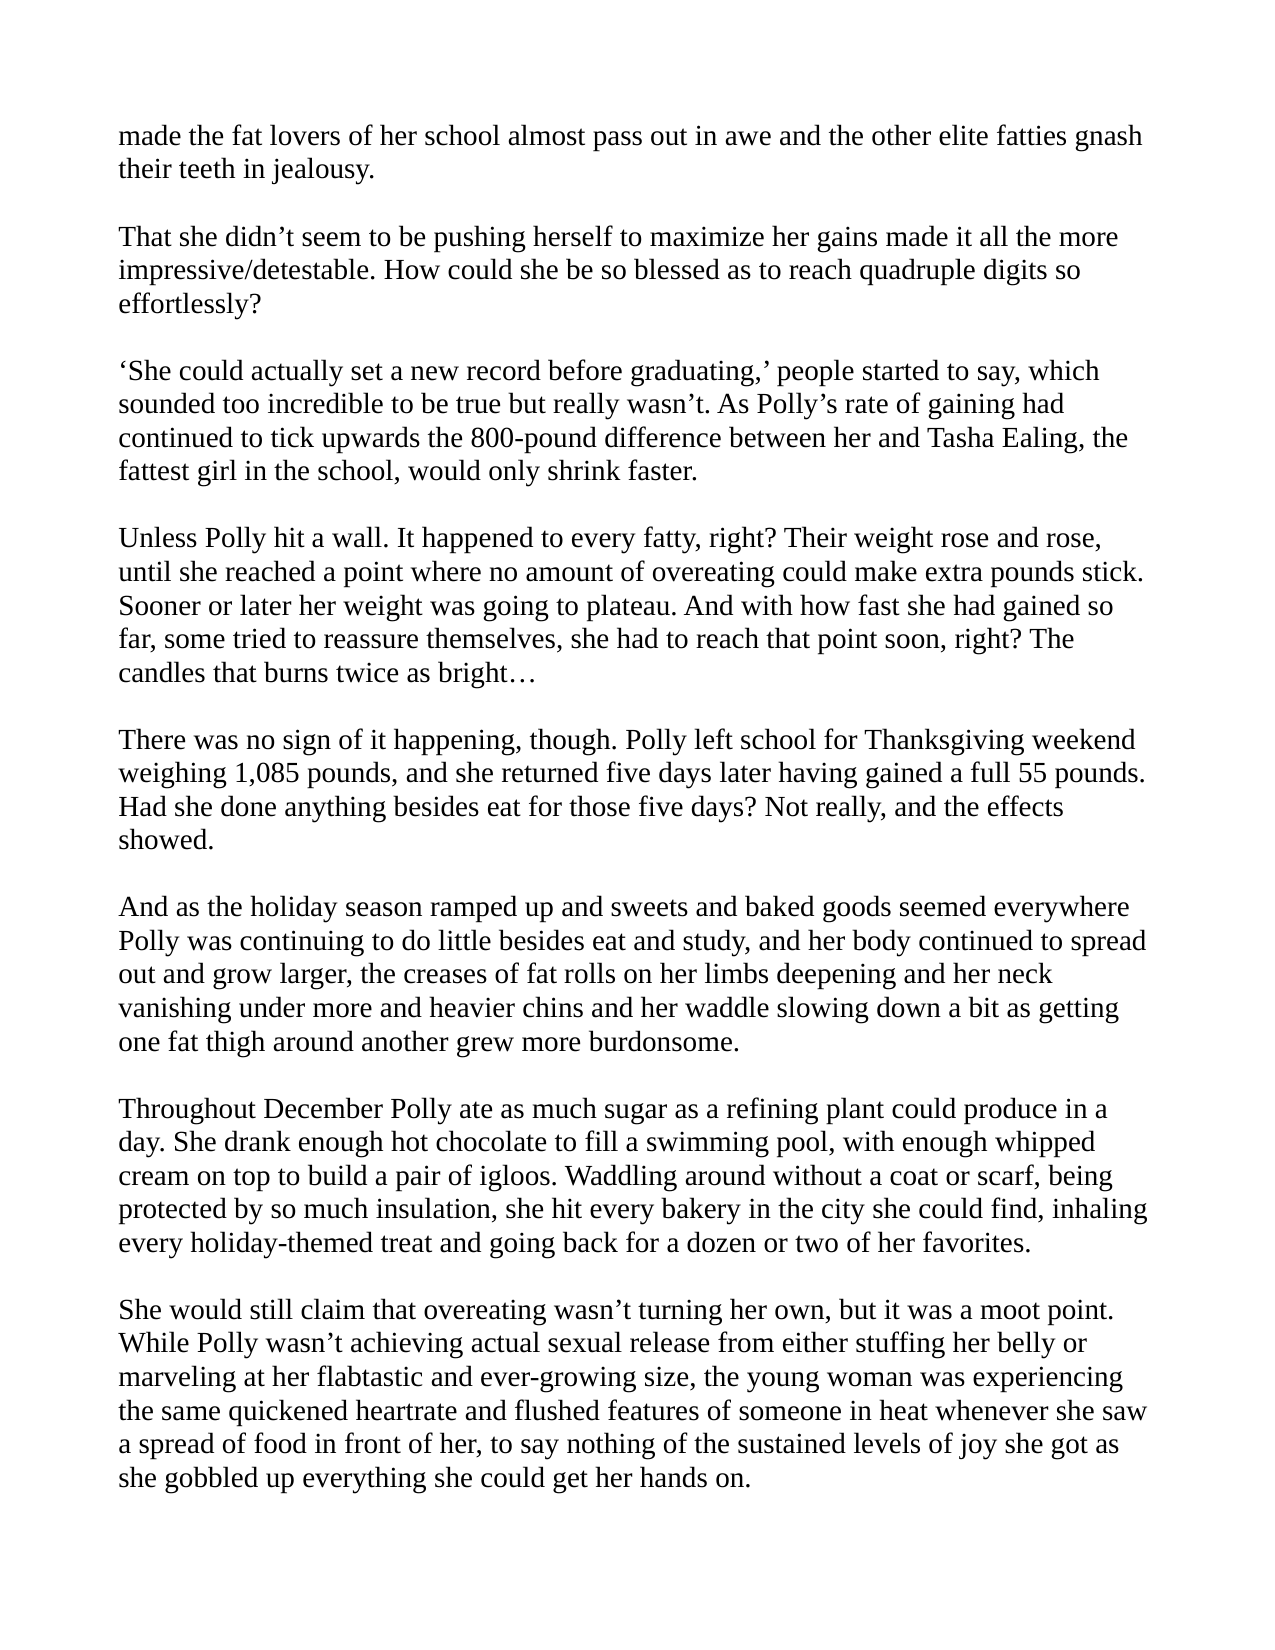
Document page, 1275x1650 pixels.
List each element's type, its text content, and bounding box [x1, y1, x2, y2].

text Unless Polly hit a wall. It happened to every fatty, right? Their weight rose and rose, until she reached a point where no amount of overeating could make extra pounds stick. Sooner or later her weight was going to plateau. And with how fast she had gained so far, some tried to reassure themselves, she had to reach that point soon, right? The candles that burns twice as bright… [118, 521, 1157, 688]
text made the fat lovers of her school almost pass out in awe and the other elite fatties gnash their teeth in jealousy. [118, 118, 1157, 185]
text And as the holiday season ramped up and sweets and baked goods seemed everywhere Polly was continuing to do little besides eat and study, and her body continued to spread out and grow larger, the creases of fat rolls on her limbs deepening and her neck vanishing under more and heavier chins and her waddle slowing down a bit as getting one fat thigh around another grew more burdonsome. [118, 889, 1157, 1057]
text She would still claim that overeating wasn’t turning her own, but it was a moot point. While Polly wasn’t achieving actual sexual release from either stuffing her belly or marveling at her flabtastic and ever-growing size, the young woman was experiencing the same quickened heartrate and flushed features of someone in heat whenever she saw a spread of food in front of her, to say nothing of the sustained levels of joy she got as she gobbled up everything she could get her hands on. [118, 1292, 1157, 1493]
text Throughout December Polly ate as much sugar as a refining plant could produce in a day. She drank enough hot chocolate to fill a swimming pool, with enough whipped cream on top to build a pair of igloos. Waddling around without a coat or scarf, being protected by so much insulation, she hit every bakery in the city she could find, inhaling every holiday-themed treat and going back for a dozen or two of her favorites. [118, 1091, 1157, 1258]
text That she didn’t seem to be pushing herself to maximize her gains made it all the more impressive/detestable. How could she be so blessed as to reach quadruple digits so effortlessly? [118, 219, 1157, 319]
text ‘She could actually set a new record before graduating,’ people started to say, which sounded too incredible to be true but really wasn’t. As Polly’s rate of gaining had continued to tick upwards the 800-pound difference between her and Tasha Ealing, the fattest girl in the school, would only shrink faster. [118, 353, 1157, 487]
text There was no sign of it happening, though. Polly left school for Thanksgiving weekend weighing 1,085 pounds, and she returned five days later having gained a full 55 pounds. Had she done anything besides eat for those five days? Not really, and the effects showed. [118, 722, 1157, 856]
